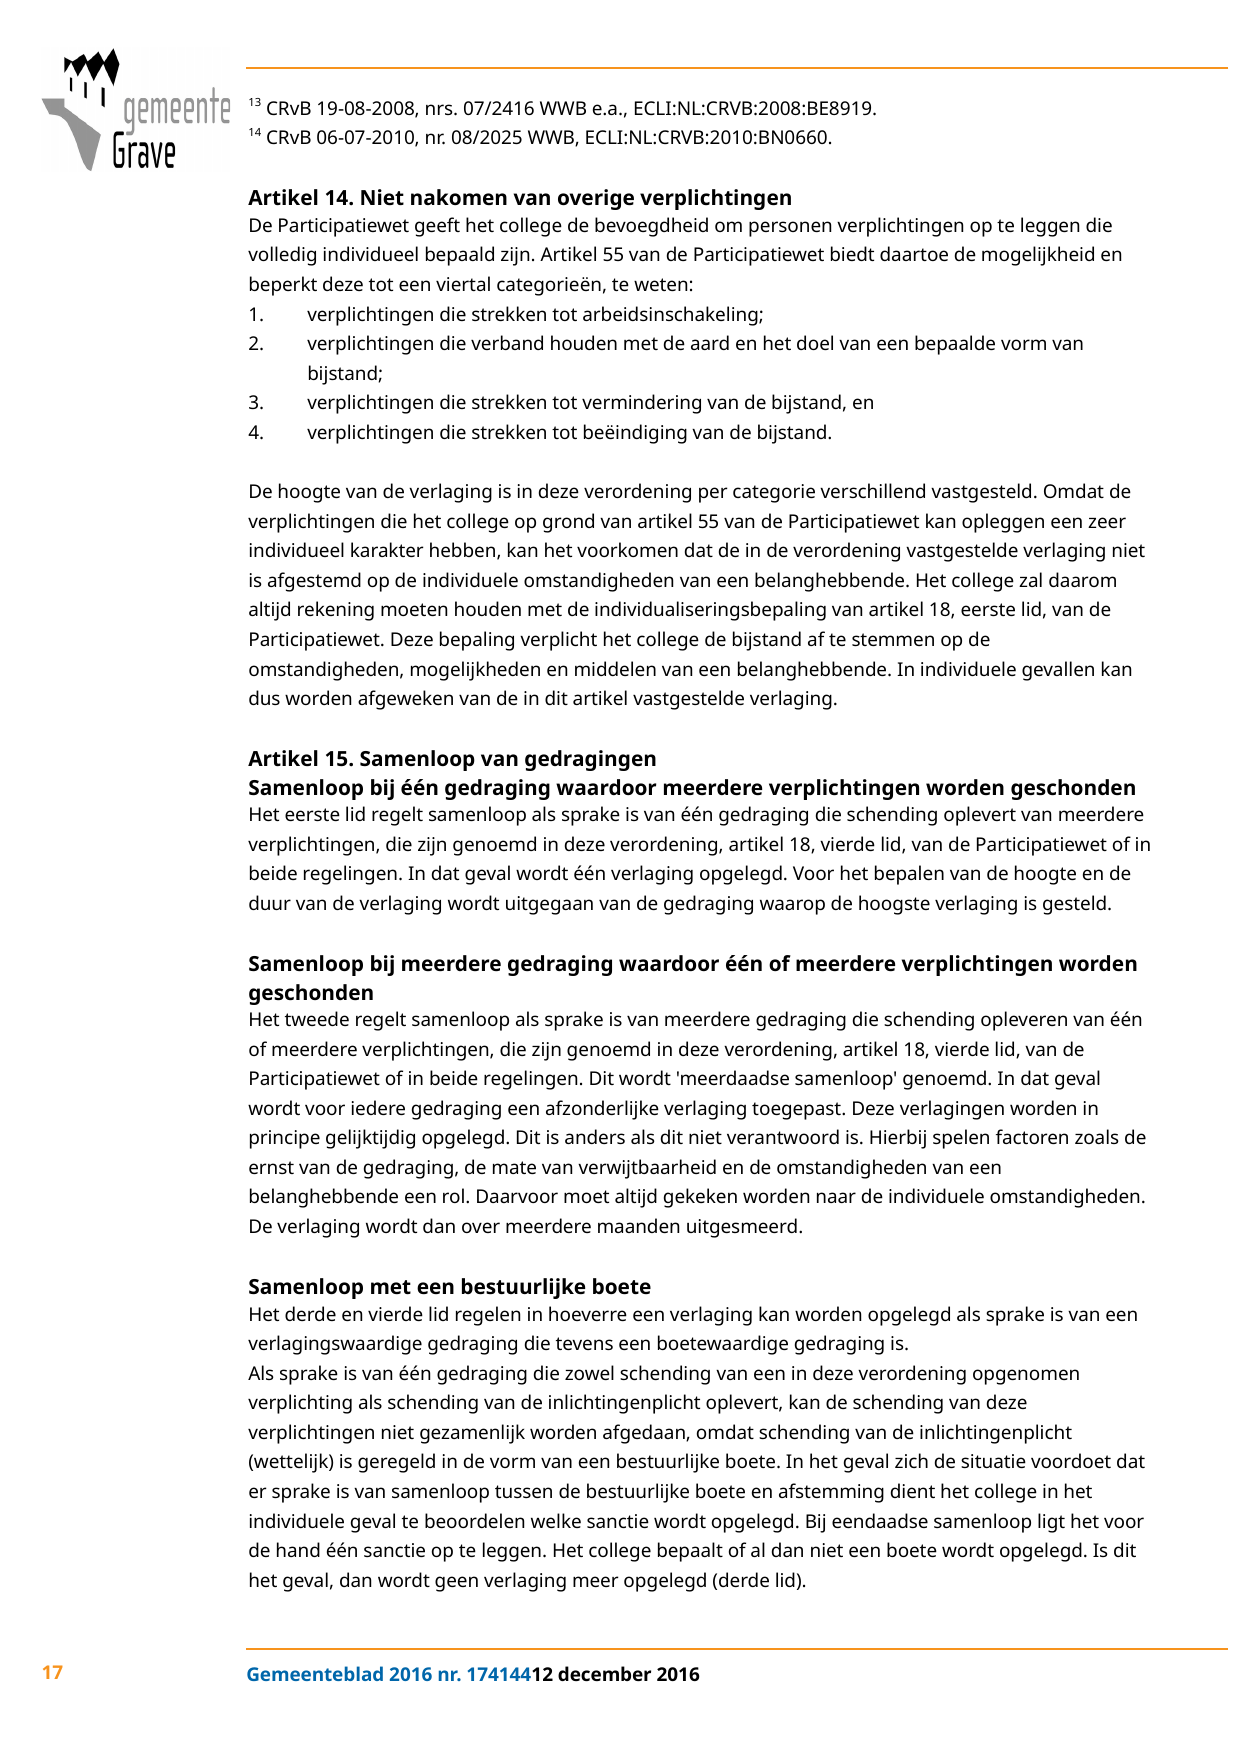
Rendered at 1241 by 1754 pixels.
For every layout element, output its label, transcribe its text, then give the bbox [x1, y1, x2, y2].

text De hoogte van de verlaging is in deze verordening per categorie verschillend vastgesteld. Omdat de verplichtingen die het college op grond van artikel 55 van de Participatiewet kan opleggen een zeer individueel karakter hebben, kan het voorkomen dat de in de verordening vastgestelde verlaging niet is afgestemd op de individuele omstandigheden van een belanghebbende. Het college zal daarom altijd rekening moeten houden met de individualiseringsbepaling van artikel 18, eerste lid, van de Participatiewet. Deze bepaling verplicht het college de bijstand af te stemmen op de omstandigheden, mogelijkheden en middelen van een belanghebbende. In individuele gevallen kan dus worden afgeweken van de in dit artikel vastgestelde verlaging. [248, 478, 1152, 711]
text Het eerste lid regelt samenloop als sprake is van één gedraging die schending oplevert van meerdere verplichtingen, die zijn genoemd in deze verordening, artikel 18, vierde lid, van de Participatiewet of in beide regelingen. In dat geval wordt één verlaging opgelegd. Voor het bepalen van de hoogte en de duur van de verlaging wordt uitgegaan van de gedraging waarop de hoogste verlaging is gesteld. [248, 801, 1152, 916]
text Samenloop bij één gedraging waardoor meerdere verplichtingen worden geschonden [248, 773, 1152, 801]
text 13 CRvB 19-08-2008, nrs. 07/2416 WWB e.a., ECLI:NL:CRVB:2008:BE8919. [248, 95, 1152, 121]
text Het tweede regelt samenloop als sprake is van meerdere gedraging die schending opleveren van één of meerdere verplichtingen, die zijn genoemd in deze verordening, artikel 18, vierde lid, van de Participatiewet of in beide regelingen. Dit wordt 'meerdaadse samenloop' genoemd. In dat geval wordt voor iedere gedraging een afzonderlijke verlaging toegepast. Deze verlagingen worden in principe gelijktijdig opgelegd. Dit is anders als dit niet verantwoord is. Hierbij spelen factoren zoals de ernst van de gedraging, de mate van verwijtbaarheid en de omstandigheden van een belanghebbende een rol. Daarvoor moet altijd gekeken worden naar de individuele omstandigheden. De verlaging wordt dan over meerdere maanden uitgesmeerd. [248, 1006, 1152, 1239]
text De Participatiewet geeft het college de bevoegdheid om personen verplichtingen op te leggen die volledig individueel bepaald zijn. Artikel 55 van de Participatiewet biedt daartoe de mogelijkheid en beperkt deze tot een viertal categorieën, te weten: [248, 212, 1152, 297]
text Het derde en vierde lid regelen in hoeverre een verlaging kan worden opgelegd als sprake is van een verlagingswaardige gedraging die tevens een boetewaardige gedraging is. [248, 1301, 1152, 1356]
list verplichtingen die strekken tot vermindering van de bijstand, en [248, 389, 1152, 415]
text Als sprake is van één gedraging die zowel schending van een in deze verordening opgenomen verplichting als schending van de inlichtingenplicht oplevert, kan de schending van deze verplichtingen niet gezamenlijk worden afgedaan, omdat schending van de inlichtingenplicht (wettelijk) is geregeld in de vorm van een bestuurlijke boete. In het geval zich de situatie voordoet dat er sprake is van samenloop tussen de bestuurlijke boete en afstemming dient het college in het individuele geval te beoordelen welke sanctie wordt opgelegd. Bij eendaadse samenloop ligt het voor de hand één sanctie op te leggen. Het college bepaalt of al dan niet een boete wordt opgelegd. Is dit het geval, dan wordt geen verlaging meer opgelegd (derde lid). [248, 1360, 1152, 1593]
list verplichtingen die strekken tot arbeidsinschakeling; [248, 301, 1152, 326]
text Artikel 14. Niet nakomen van overige verplichtingen [248, 183, 1152, 212]
text Samenloop bij meerdere gedraging waardoor één of meerdere verplichtingen worden geschonden [248, 949, 1152, 1006]
text Samenloop met een bestuurlijke boete [248, 1272, 1152, 1301]
picture [41, 47, 231, 172]
text Artikel 15. Samenloop van gedragingen [248, 744, 1152, 773]
list verplichtingen die verband houden met de aard en het doel van een bepaalde vorm van bijstand; [248, 330, 1152, 386]
text 14 CRvB 06-07-2010, nr. 08/2025 WWB, ECLI:NL:CRVB:2010:BN0660. [248, 124, 1152, 150]
list verplichtingen die strekken tot beëindiging van de bijstand. [248, 419, 1152, 445]
